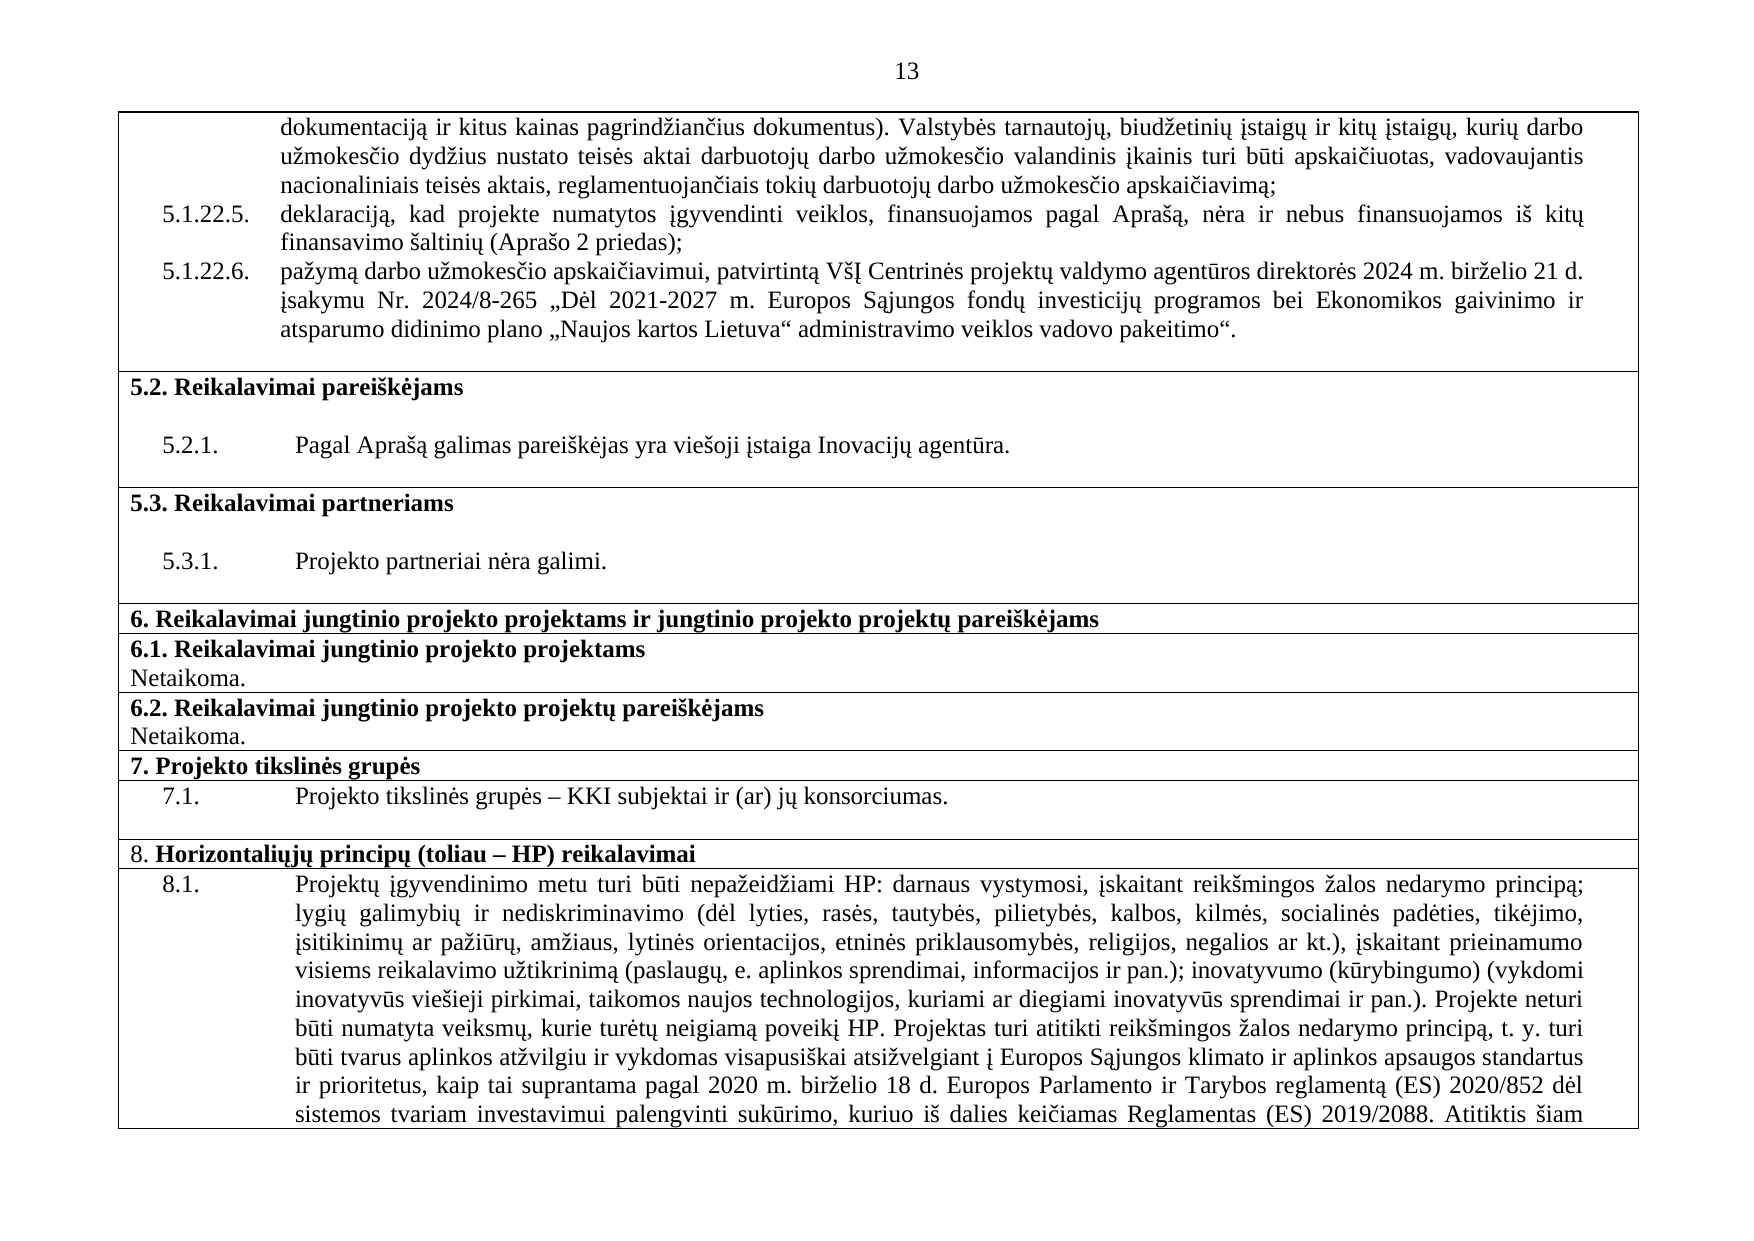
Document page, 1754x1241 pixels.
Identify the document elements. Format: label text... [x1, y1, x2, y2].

table_cell 8.1. Projektų įgyvendinimo metu turi būti nepažeidžiami HP: darnaus vystymosi, įskaitant reikšmingos žalos nedarymo principą; lygių galimybių ir nediskriminavimo (dėl lyties, rasės, tautybės, pilietybės, kalbos, kilmės, socialinės padėties, tikėjimo, įsitikinimų ar pažiūrų, amžiaus, lytinės orientacijos, etninės priklausomybės, religijos, negalios ar kt.), įskaitant prieinamumo visiems reikalavimo užtikrinimą (paslaugų, e. aplinkos sprendimai, informacijos ir pan.); inovatyvumo (kūrybingumo) (vykdomi inovatyvūs viešieji pirkimai, taikomos naujos technologijos, kuriami ar diegiami inovatyvūs sprendimai ir pan.). Projekte neturi būti numatyta veiksmų, kurie turėtų neigiamą poveikį HP. Projektas turi atitikti reikšmingos žalos nedarymo principą, t. y. turi būti tvarus aplinkos atžvilgiu ir vykdomas visapusiškai atsižvelgiant į Europos Sąjungos klimato ir aplinkos apsaugos standartus ir prioritetus, kaip tai suprantama pagal 2020 m. birželio 18 d. Europos Parlamento ir Tarybos reglamentą (ES) 2020/852 dėl sistemos tvariam investavimui palengvinti sukūrimo, kuriuo iš dalies keičiamas Reglamentas (ES) 2019/2088. Atitiktis šiam [119, 869, 1638, 1128]
table_cell 6. Reikalavimai jungtinio projekto projektams ir jungtinio projekto projektų pareiškėjams [119, 604, 1638, 633]
table_cell 5.3. Reikalavimai partneriams 5.3.1. Projekto partneriai nėra galimi. [119, 488, 1638, 603]
table_cell dokumentaciją ir kitus kainas pagrindžiančius dokumentus). Valstybės tarnautojų, biudžetinių įstaigų ir kitų įstaigų, kurių darbo užmokesčio dydžius nustato teisės aktai darbuotojų darbo užmokesčio valandinis įkainis turi būti apskaičiuotas, vadovaujantis nacionaliniais teisės aktais, reglamentuojančiais tokių darbuotojų darbo užmokesčio apskaičiavimą; 5.1.22.5. deklaraciją, kad projekte numatytos įgyvendinti veiklos, finansuojamos pagal Aprašą, nėra ir nebus finansuojamos iš kitų finansavimo šaltinių (Aprašo 2 priedas); 5.1.22.6. pažymą darbo užmokesčio apskaičiavimui, patvirtintą VšĮ Centrinės projektų valdymo agentūros direktorės 2024 m. birželio 21 d. įsakymu Nr. 2024/8-265 „Dėl 2021-2027 m. Europos Sąjungos fondų investicijų programos bei Ekonomikos gaivinimo ir atsparumo didinimo plano „Naujos kartos Lietuva“ administravimo veiklos vadovo pakeitimo“. [119, 113, 1638, 371]
table_cell 7. Projekto tikslinės grupės [119, 751, 1638, 780]
table_cell 7.1. Projekto tikslinės grupės – KKI subjektai ir (ar) jų konsorciumas. [119, 781, 1638, 838]
table_cell 8. Horizontaliųjų principų (toliau – HP) reikalavimai [119, 840, 1638, 868]
table_cell 5.2. Reikalavimai pareiškėjams 5.2.1. Pagal Aprašą galimas pareiškėjas yra viešoji įstaiga Inovacijų agentūra. [119, 372, 1638, 487]
table_cell 6.1. Reikalavimai jungtinio projekto projektams Netaikoma. [119, 634, 1638, 692]
table_cell 6.2. Reikalavimai jungtinio projekto projektų pareiškėjams Netaikoma. [119, 693, 1638, 750]
